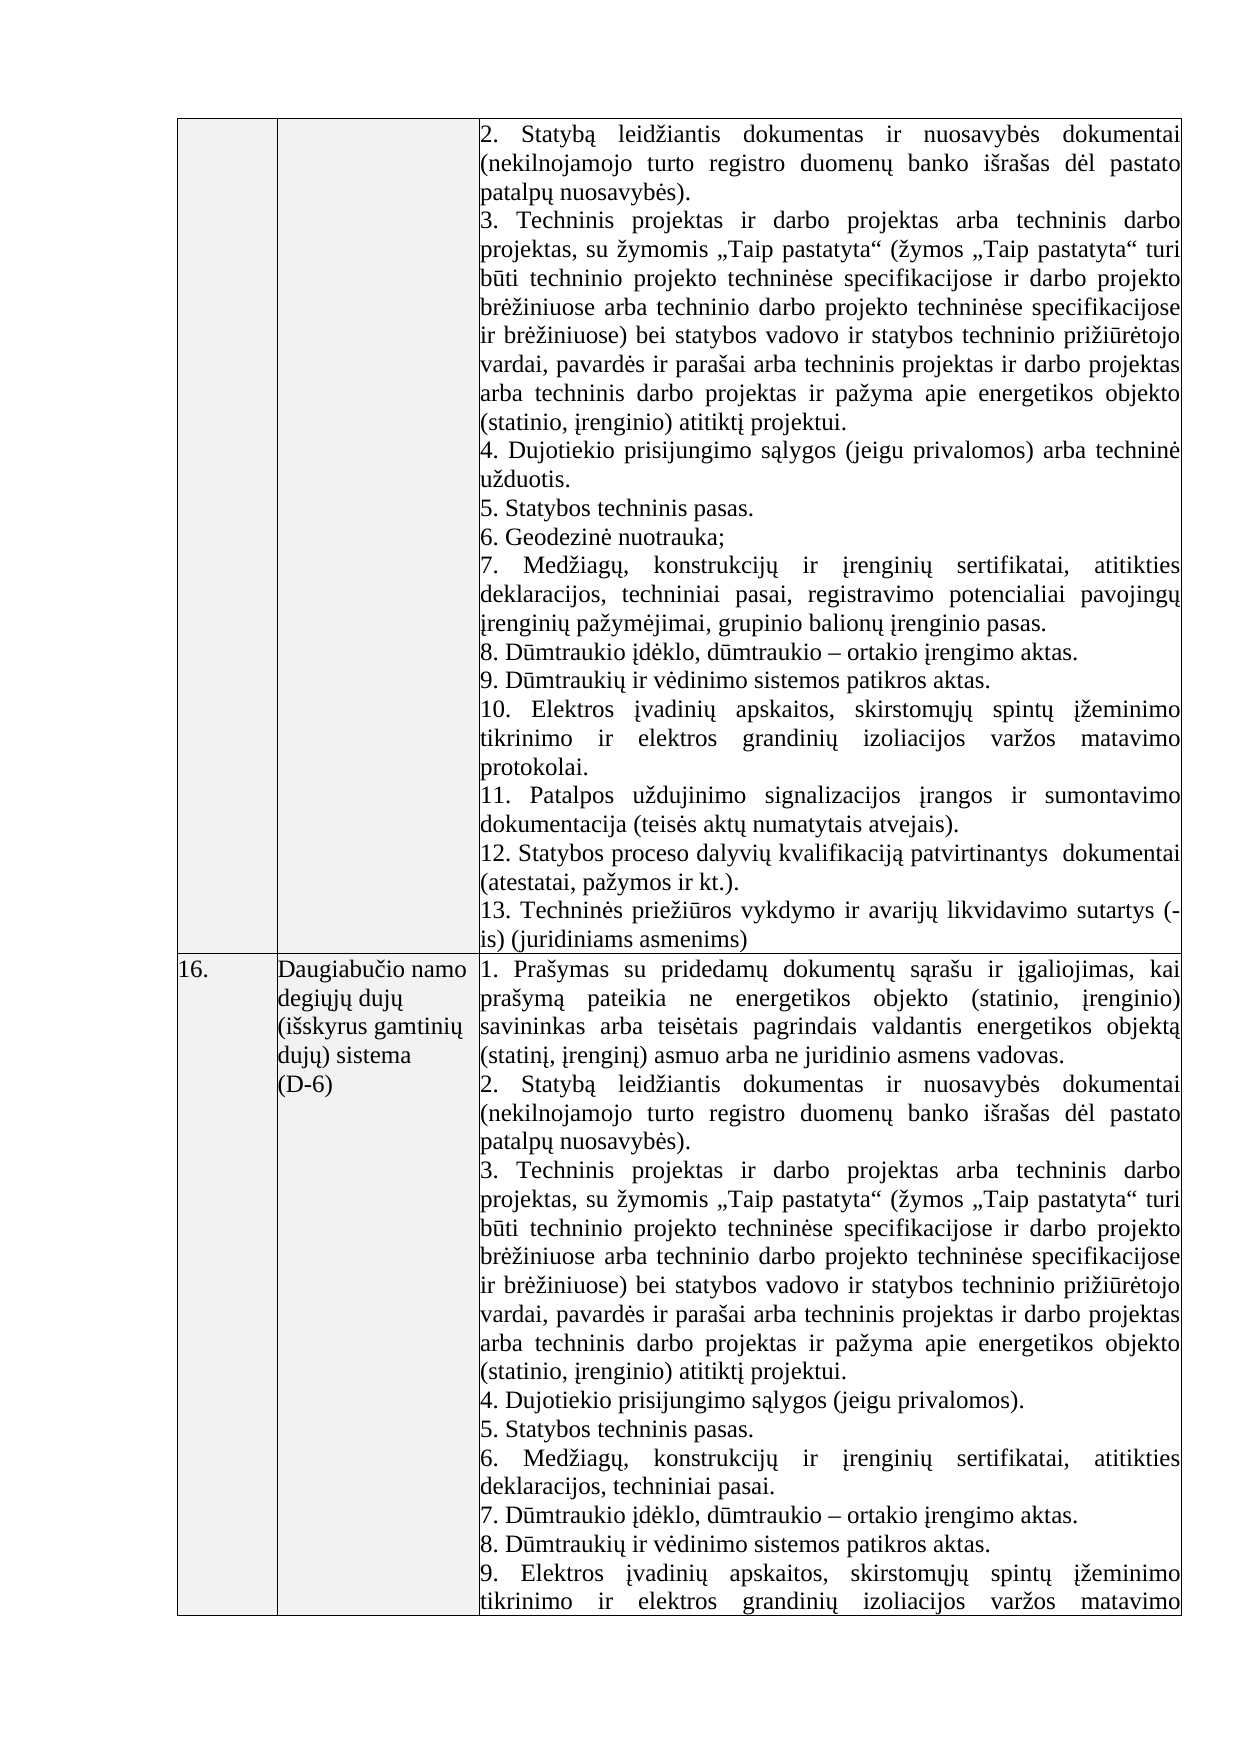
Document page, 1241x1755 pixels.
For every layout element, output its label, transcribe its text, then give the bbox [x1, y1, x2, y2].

table_cell 1. Prašymas su pridedamų dokumentų sąrašu ir įgaliojimas, kai prašymą pateikia ne energetikos objekto (statinio, įrenginio) savininkas arba teisėtais pagrindais valdantis energetikos objektą (statinį, įrenginį) asmuo arba ne juridinio asmens vadovas. 2. Statybą leidžiantis dokumentas ir nuosavybės dokumentai (nekilnojamojo turto registro duomenų banko išrašas dėl pastato patalpų nuosavybės). 3. Techninis projektas ir darbo projektas arba techninis darbo projektas, su žymomis „Taip pastatyta“ (žymos „Taip pastatyta“ turi būti techninio projekto techninėse specifikacijose ir darbo projekto brėžiniuose arba techninio darbo projekto techninėse specifikacijose ir brėžiniuose) bei statybos vadovo ir statybos techninio prižiūrėtojo vardai, pavardės ir parašai arba techninis projektas ir darbo projektas arba techninis darbo projektas ir pažyma apie energetikos objekto (statinio, įrenginio) atitiktį projektui. 4. Dujotiekio prisijungimo sąlygos (jeigu privalomos). 5. Statybos techninis pasas. 6. Medžiagų, konstrukcijų ir įrenginių sertifikatai, atitikties deklaracijos, techniniai pasai. 7. Dūmtraukio įdėklo, dūmtraukio – ortakio įrengimo aktas. 8. Dūmtraukių ir vėdinimo sistemos patikros aktas. 9. Elektros įvadinių apskaitos, skirstomųjų spintų įžeminimo tikrinimo ir elektros grandinių izoliacijos varžos matavimo [480, 954, 1181, 1615]
table_cell Daugiabučio namo degiųjų dujų (išskyrus gamtinių dujų) sistema (D-6) [278, 954, 479, 1615]
table_cell 16. [178, 954, 277, 1615]
table_cell [178, 119, 277, 953]
table_cell [278, 119, 479, 953]
table_cell 2. Statybą leidžiantis dokumentas ir nuosavybės dokumentai (nekilnojamojo turto registro duomenų banko išrašas dėl pastato patalpų nuosavybės). 3. Techninis projektas ir darbo projektas arba techninis darbo projektas, su žymomis „Taip pastatyta“ (žymos „Taip pastatyta“ turi būti techninio projekto techninėse specifikacijose ir darbo projekto brėžiniuose arba techninio darbo projekto techninėse specifikacijose ir brėžiniuose) bei statybos vadovo ir statybos techninio prižiūrėtojo vardai, pavardės ir parašai arba techninis projektas ir darbo projektas arba techninis darbo projektas ir pažyma apie energetikos objekto (statinio, įrenginio) atitiktį projektui. 4. Dujotiekio prisijungimo sąlygos (jeigu privalomos) arba techninė užduotis. 5. Statybos techninis pasas. 6. Geodezinė nuotrauka; 7. Medžiagų, konstrukcijų ir įrenginių sertifikatai, atitikties deklaracijos, techniniai pasai, registravimo potencialiai pavojingų įrenginių pažymėjimai, grupinio balionų įrenginio pasas. 8. Dūmtraukio įdėklo, dūmtraukio – ortakio įrengimo aktas. 9. Dūmtraukių ir vėdinimo sistemos patikros aktas. 10. Elektros įvadinių apskaitos, skirstomųjų spintų įžeminimo tikrinimo ir elektros grandinių izoliacijos varžos matavimo protokolai. 11. Patalpos uždujinimo signalizacijos įrangos ir sumontavimo dokumentacija (teisės aktų numatytais atvejais). 12. Statybos proceso dalyvių kvalifikaciją patvirtinantys dokumentai (atestatai, pažymos ir kt.). 13. Techninės priežiūros vykdymo ir avarijų likvidavimo sutartys (-is) (juridiniams asmenims) [480, 119, 1181, 953]
